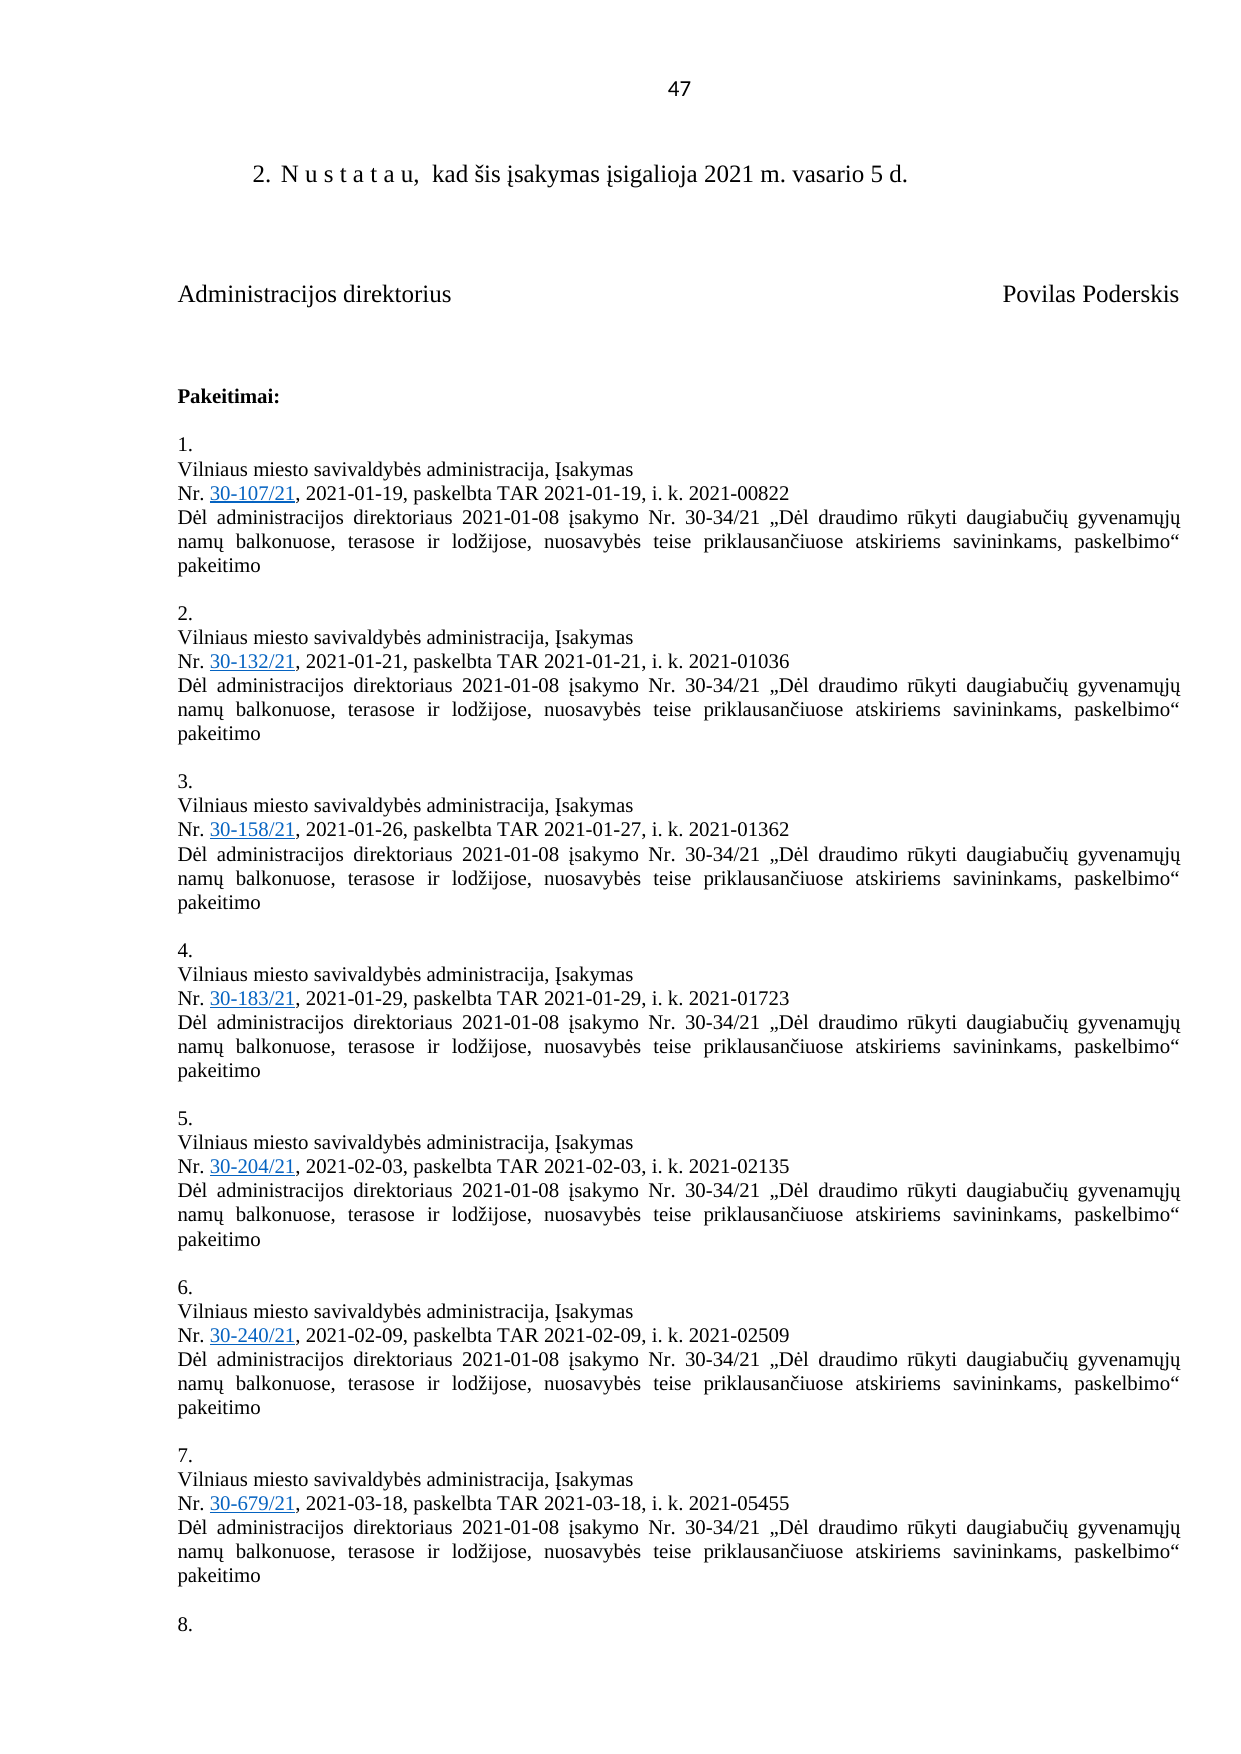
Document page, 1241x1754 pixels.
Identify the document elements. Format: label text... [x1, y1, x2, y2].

text 2. N u s t a t a u, kad šis įsakymas įsigalioja 2021 m. vasario 5 d. [177, 159, 1181, 188]
text Vilniaus miesto savivaldybės administracija, Įsakymas [177, 625, 1181, 649]
text 8. [177, 1611, 1181, 1636]
text Vilniaus miesto savivaldybės administracija, Įsakymas [177, 1467, 1181, 1491]
text Nr. 30-204/21, 2021-02-03, paskelbta TAR 2021-02-03, i. k. 2021-02135 [177, 1154, 1181, 1178]
text Vilniaus miesto savivaldybės administracija, Įsakymas [177, 456, 1181, 481]
text Dėl administracijos direktoriaus 2021-01-08 įsakymo Nr. 30-34/21 „Dėl draudimo rūkyti daugiabučių gyvenamųjų namų balkonuose, terasose ir lodžijose, nuosavybės teise priklausančiuose atskiriems savininkams, paskelbimo“ pakeitimo [177, 504, 1181, 577]
text 3. [177, 769, 1181, 793]
text Vilniaus miesto savivaldybės administracija, Įsakymas [177, 1299, 1181, 1323]
text Vilniaus miesto savivaldybės administracija, Įsakymas [177, 1130, 1181, 1154]
text Nr. 30-679/21, 2021-03-18, paskelbta TAR 2021-03-18, i. k. 2021-05455 [177, 1491, 1181, 1515]
text Nr. 30-107/21, 2021-01-19, paskelbta TAR 2021-01-19, i. k. 2021-00822 [177, 481, 1181, 504]
text 2. [177, 601, 1181, 625]
text Nr. 30-132/21, 2021-01-21, paskelbta TAR 2021-01-21, i. k. 2021-01036 [177, 649, 1181, 673]
text 5. [177, 1106, 1181, 1130]
text 1. [177, 432, 1181, 456]
text Vilniaus miesto savivaldybės administracija, Įsakymas [177, 793, 1181, 817]
text Nr. 30-183/21, 2021-01-29, paskelbta TAR 2021-01-29, i. k. 2021-01723 [177, 986, 1181, 1010]
text 6. [177, 1274, 1181, 1299]
text Dėl administracijos direktoriaus 2021-01-08 įsakymo Nr. 30-34/21 „Dėl draudimo rūkyti daugiabučių gyvenamųjų namų balkonuose, terasose ir lodžijose, nuosavybės teise priklausančiuose atskiriems savininkams, paskelbimo“ pakeitimo [177, 673, 1181, 745]
text Dėl administracijos direktoriaus 2021-01-08 įsakymo Nr. 30-34/21 „Dėl draudimo rūkyti daugiabučių gyvenamųjų namų balkonuose, terasose ir lodžijose, nuosavybės teise priklausančiuose atskiriems savininkams, paskelbimo“ pakeitimo [177, 1515, 1181, 1587]
text Nr. 30-158/21, 2021-01-26, paskelbta TAR 2021-01-27, i. k. 2021-01362 [177, 817, 1181, 841]
text Pakeitimai: [177, 384, 1181, 408]
text Dėl administracijos direktoriaus 2021-01-08 įsakymo Nr. 30-34/21 „Dėl draudimo rūkyti daugiabučių gyvenamųjų namų balkonuose, terasose ir lodžijose, nuosavybės teise priklausančiuose atskiriems savininkams, paskelbimo“ pakeitimo [177, 841, 1181, 914]
text Vilniaus miesto savivaldybės administracija, Įsakymas [177, 962, 1181, 986]
text Dėl administracijos direktoriaus 2021-01-08 įsakymo Nr. 30-34/21 „Dėl draudimo rūkyti daugiabučių gyvenamųjų namų balkonuose, terasose ir lodžijose, nuosavybės teise priklausančiuose atskiriems savininkams, paskelbimo“ pakeitimo [177, 1178, 1181, 1251]
text Dėl administracijos direktoriaus 2021-01-08 įsakymo Nr. 30-34/21 „Dėl draudimo rūkyti daugiabučių gyvenamųjų namų balkonuose, terasose ir lodžijose, nuosavybės teise priklausančiuose atskiriems savininkams, paskelbimo“ pakeitimo [177, 1010, 1181, 1082]
text Dėl administracijos direktoriaus 2021-01-08 įsakymo Nr. 30-34/21 „Dėl draudimo rūkyti daugiabučių gyvenamųjų namų balkonuose, terasose ir lodžijose, nuosavybės teise priklausančiuose atskiriems savininkams, paskelbimo“ pakeitimo [177, 1347, 1181, 1419]
text 7. [177, 1443, 1181, 1467]
text Nr. 30-240/21, 2021-02-09, paskelbta TAR 2021-02-09, i. k. 2021-02509 [177, 1323, 1181, 1347]
text Administracijos direktorius Povilas Poderskis [177, 279, 1181, 307]
text 4. [177, 938, 1181, 962]
